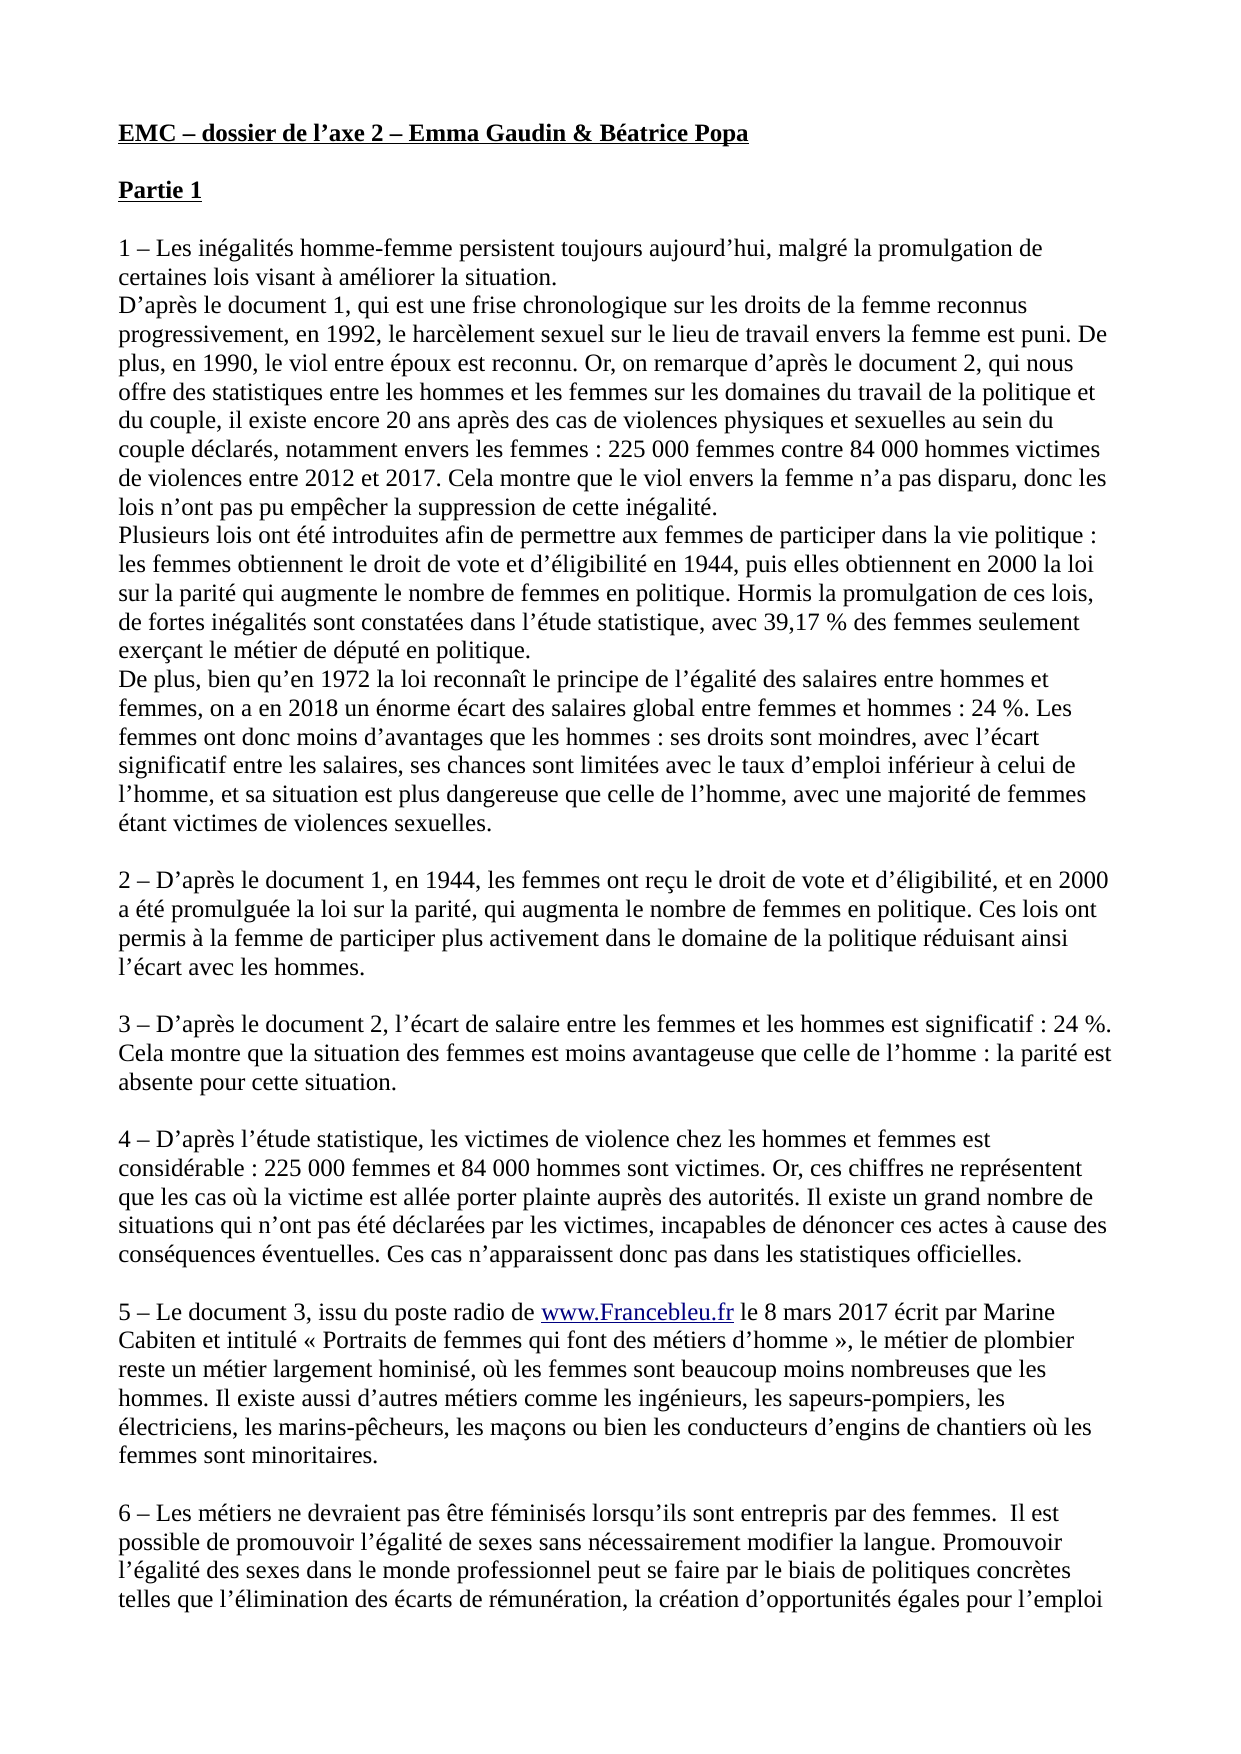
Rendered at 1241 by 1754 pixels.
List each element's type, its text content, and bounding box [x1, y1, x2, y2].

text 3 – D’après le document 2, l’écart de salaire entre les femmes et les hommes est significatif : 24 %. Cela montre que la situation des femmes est moins avantageuse que celle de l’homme : la parité est absente pour cette situation. [118, 1009, 1122, 1096]
text 4 – D’après l’étude statistique, les victimes de violence chez les hommes et femmes est considérable : 225 000 femmes et 84 000 hommes sont victimes. Or, ces chiffres ne représentent que les cas où la victime est allée porter plainte auprès des autorités. Il existe un grand nombre de situations qui n’ont pas été déclarées par les victimes, incapables de dénoncer ces actes à cause des conséquences éventuelles. Ces cas n’apparaissent donc pas dans les statistiques officielles. [118, 1124, 1122, 1268]
text EMC – dossier de l’axe 2 – Emma Gaudin & Béatrice Popa [118, 118, 1122, 147]
text De plus, bien qu’en 1972 la loi reconnaît le principe de l’égalité des salaires entre hommes et femmes, on a en 2018 un énorme écart des salaires global entre femmes et hommes : 24 %. Les femmes ont donc moins d’avantages que les hommes : ses droits sont moindres, avec l’écart significatif entre les salaires, ses chances sont limitées avec le taux d’emploi inférieur à celui de l’homme, et sa situation est plus dangereuse que celle de l’homme, avec une majorité de femmes étant victimes de violences sexuelles. [118, 664, 1122, 837]
text Plusieurs lois ont été introduites afin de permettre aux femmes de participer dans la vie politique : les femmes obtiennent le droit de vote et d’éligibilité en 1944, puis elles obtiennent en 2000 la loi sur la parité qui augmente le nombre de femmes en politique. Hormis la promulgation de ces lois, de fortes inégalités sont constatées dans l’étude statistique, avec 39,17 % des femmes seulement exerçant le métier de député en politique. [118, 521, 1122, 664]
text 2 – D’après le document 1, en 1944, les femmes ont reçu le droit de vote et d’éligibilité, et en 2000 a été promulguée la loi sur la parité, qui augmenta le nombre de femmes en politique. Ces lois ont permis à la femme de participer plus activement dans le domaine de la politique réduisant ainsi l’écart avec les hommes. [118, 866, 1122, 981]
text D’après le document 1, qui est une frise chronologique sur les droits de la femme reconnus progressivement, en 1992, le harcèlement sexuel sur le lieu de travail envers la femme est puni. De plus, en 1990, le viol entre époux est reconnu. Or, on remarque d’après le document 2, qui nous offre des statistiques entre les hommes et les femmes sur les domaines du travail de la politique et du couple, il existe encore 20 ans après des cas de violences physiques et sexuelles au sein du couple déclarés, notamment envers les femmes : 225 000 femmes contre 84 000 hommes victimes de violences entre 2012 et 2017. Cela montre que le viol envers la femme n’a pas disparu, donc les lois n’ont pas pu empêcher la suppression de cette inégalité. [118, 291, 1122, 521]
text 6 – Les métiers ne devraient pas être féminisés lorsqu’ils sont entrepris par des femmes. Il est possible de promouvoir l’égalité de sexes sans nécessairement modifier la langue. Promouvoir l’égalité des sexes dans le monde professionnel peut se faire par le biais de politiques concrètes telles que l’élimination des écarts de rémunération, la création d’opportunités égales pour l’emploi [118, 1498, 1122, 1613]
text Partie 1 [118, 176, 1122, 204]
text 1 – Les inégalités homme-femme persistent toujours aujourd’hui, malgré la promulgation de certaines lois visant à améliorer la situation. [118, 233, 1122, 291]
text 5 – Le document 3, issu du poste radio de www.Francebleu.fr le 8 mars 2017 écrit par Marine Cabiten et intitulé « Portraits de femmes qui font des métiers d’homme », le métier de plombier reste un métier largement hominisé, où les femmes sont beaucoup moins nombreuses que les hommes. Il existe aussi d’autres métiers comme les ingénieurs, les sapeurs-pompiers, les électriciens, les marins-pêcheurs, les maçons ou bien les conducteurs d’engins de chantiers où les femmes sont minoritaires. [118, 1297, 1122, 1469]
